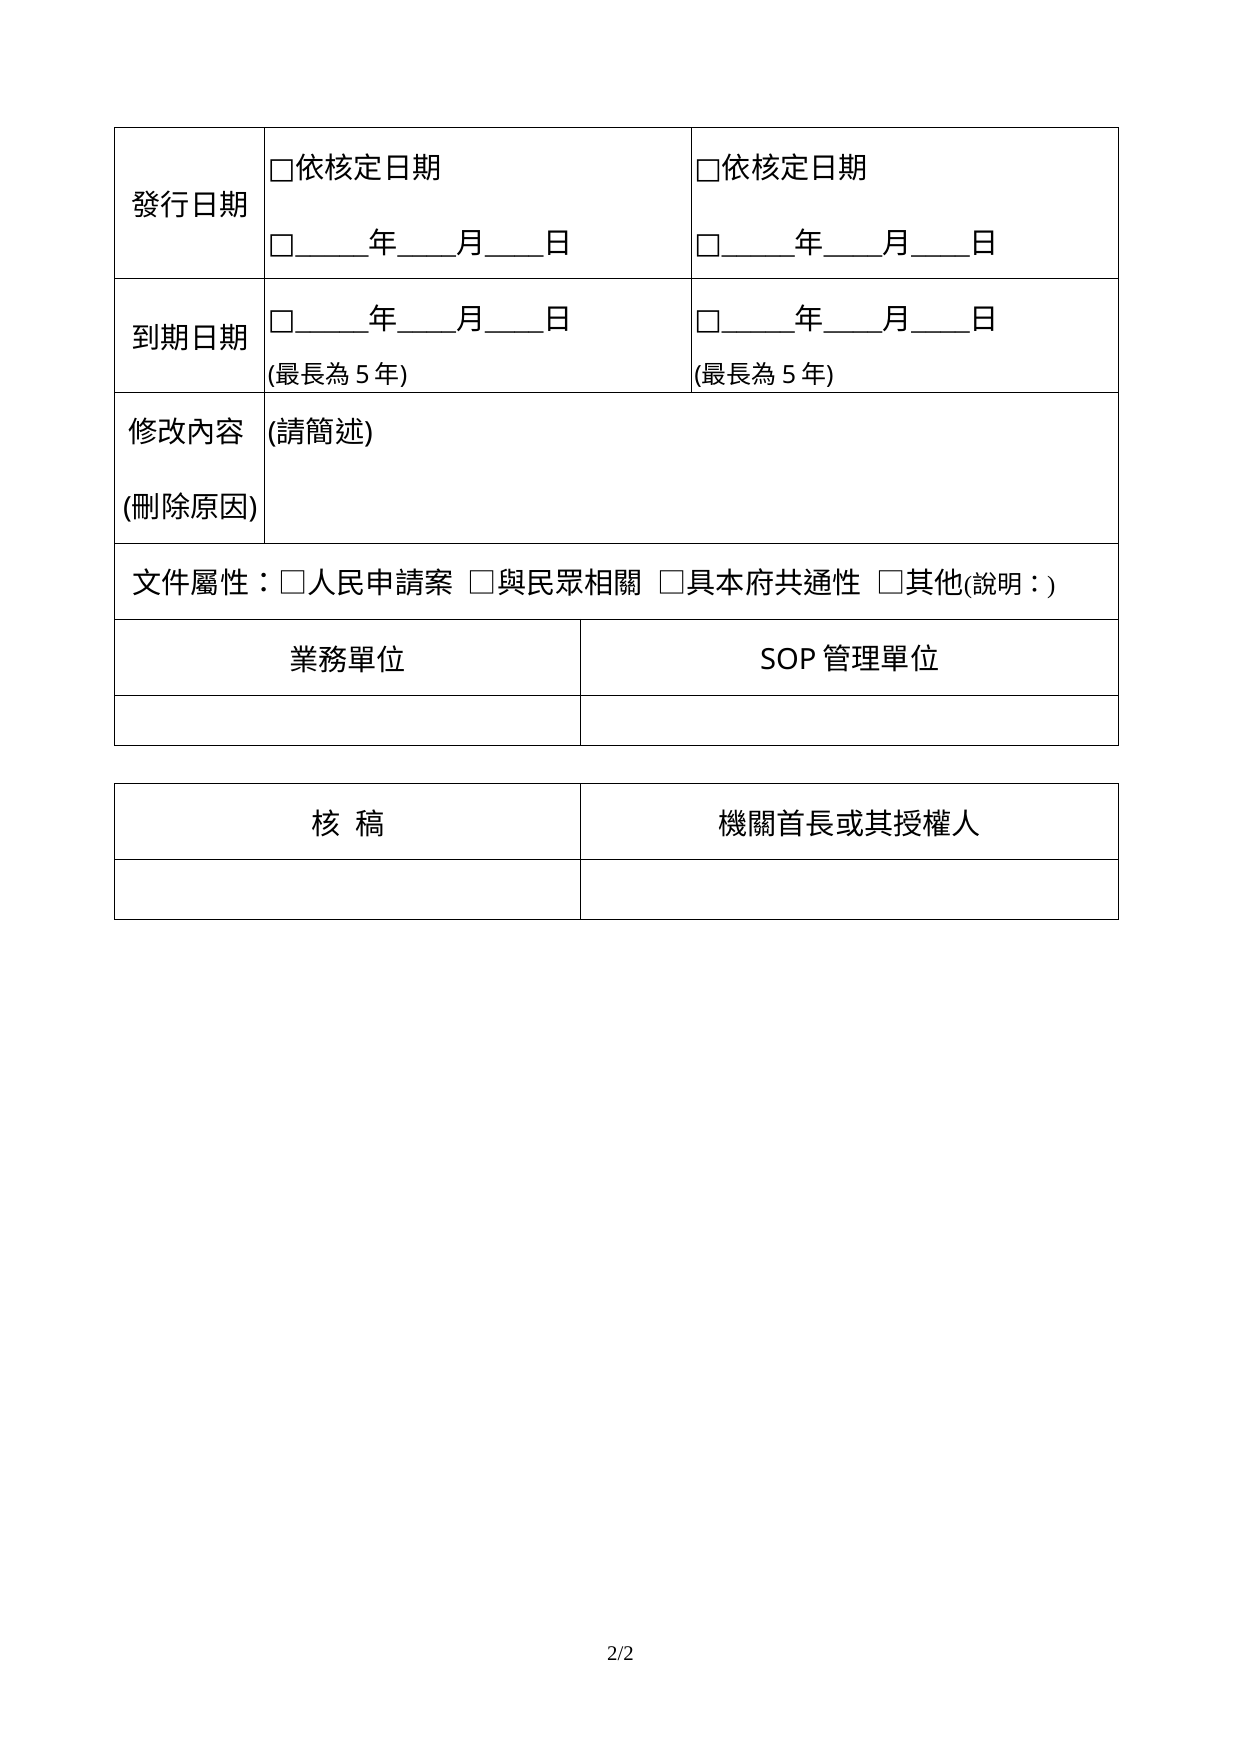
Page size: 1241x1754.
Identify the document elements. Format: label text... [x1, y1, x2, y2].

table_cell 業務單位 [115, 620, 580, 695]
table_cell 文件屬性：□人民申請案 □與民眾相關 □具本府共通性 □其他(說明：) [115, 544, 1118, 619]
table_cell (請簡述) [265, 393, 1118, 543]
table_cell □依核定日期 □_____年____月____日 [265, 128, 691, 278]
table_cell □_____年____月____日 (最長為5年) [265, 279, 691, 392]
table_cell [581, 860, 1118, 918]
table_header 機關首長或其授權人 [581, 784, 1118, 859]
table_cell SOP管理單位 [581, 620, 1118, 695]
table_cell [115, 860, 580, 918]
table_cell [115, 696, 580, 744]
table_header 核 稿 [115, 784, 580, 859]
table_cell 修改內容 (刪除原因) [115, 393, 264, 543]
table_cell □依核定日期 □_____年____月____日 [692, 128, 1118, 278]
table_cell 到期日期 [115, 279, 264, 392]
table_cell [581, 696, 1118, 744]
table_cell □_____年____月____日 (最長為5年) [692, 279, 1118, 392]
table_cell 發行日期 [115, 128, 264, 278]
